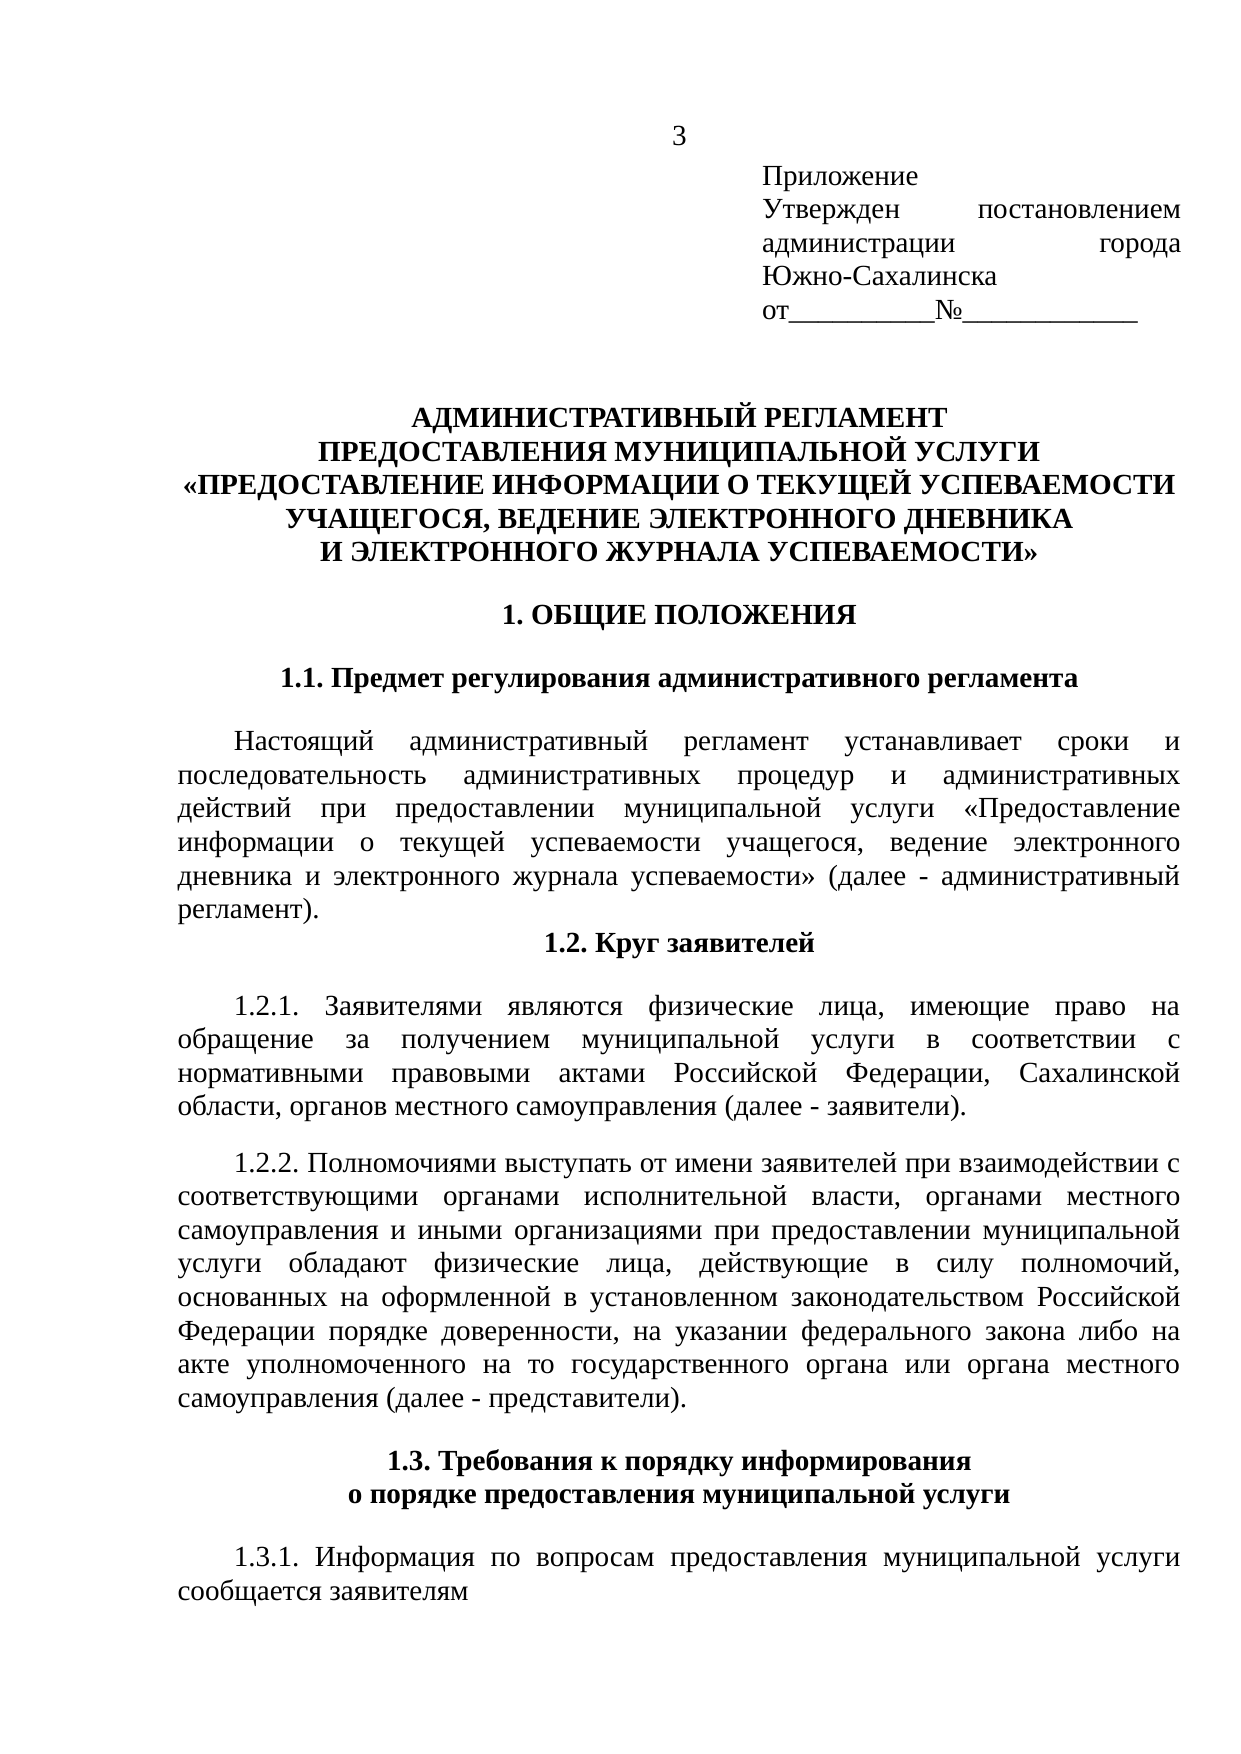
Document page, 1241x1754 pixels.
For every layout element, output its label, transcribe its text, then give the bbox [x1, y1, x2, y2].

text Приложение Утвержден постановлением администрации города Южно-Сахалинска от__________№____________ [762, 158, 1181, 325]
title 1.1. Предмет регулирования административного регламента [177, 661, 1181, 694]
text Настоящий административный регламент устанавливает сроки и последовательность административных процедур и административных действий при предоставлении муниципальной услуги «Предоставление информации о текущей успеваемости учащегося, ведение электронного дневника и электронного журнала успеваемости» (далее - административный регламент). [177, 723, 1181, 925]
title 1. ОБЩИЕ ПОЛОЖЕНИЯ [177, 597, 1181, 631]
text 1.2.2. Полномочиями выступать от имени заявителей при взаимодействии с соответствующими органами исполнительной власти, органами местного самоуправления и иными организациями при предоставлении муниципальной услуги обладают физические лица, действующие в силу полномочий, основанных на оформленной в установленном законодательством Российской Федерации порядке доверенности, на указании федерального закона либо на акте уполномоченного на то государственного органа или органа местного самоуправления (далее - представители). [177, 1145, 1181, 1413]
title АДМИНИСТРАТИВНЫЙ РЕГЛАМЕНТ ПРЕДОСТАВЛЕНИЯ МУНИЦИПАЛЬНОЙ УСЛУГИ «ПРЕДОСТАВЛЕНИЕ ИНФОРМАЦИИ О ТЕКУЩЕЙ УСПЕВАЕМОСТИ УЧАЩЕГОСЯ, ВЕДЕНИЕ ЭЛЕКТРОННОГО ДНЕВНИКА И ЭЛЕКТРОННОГО ЖУРНАЛА УСПЕВАЕМОСТИ» [177, 400, 1181, 568]
title 1.3. Требования к порядку информирования о порядке предоставления муниципальной услуги [177, 1443, 1181, 1510]
text 1.3.1. Информация по вопросам предоставления муниципальной услуги сообщается заявителям [177, 1539, 1181, 1606]
text 1.2.1. Заявителями являются физические лица, имеющие право на обращение за получением муниципальной услуги в соответствии с нормативными правовыми актами Российской Федерации, Сахалинской области, органов местного самоуправления (далее - заявители). [177, 988, 1181, 1122]
title 1.2. Круг заявителей [177, 925, 1181, 958]
